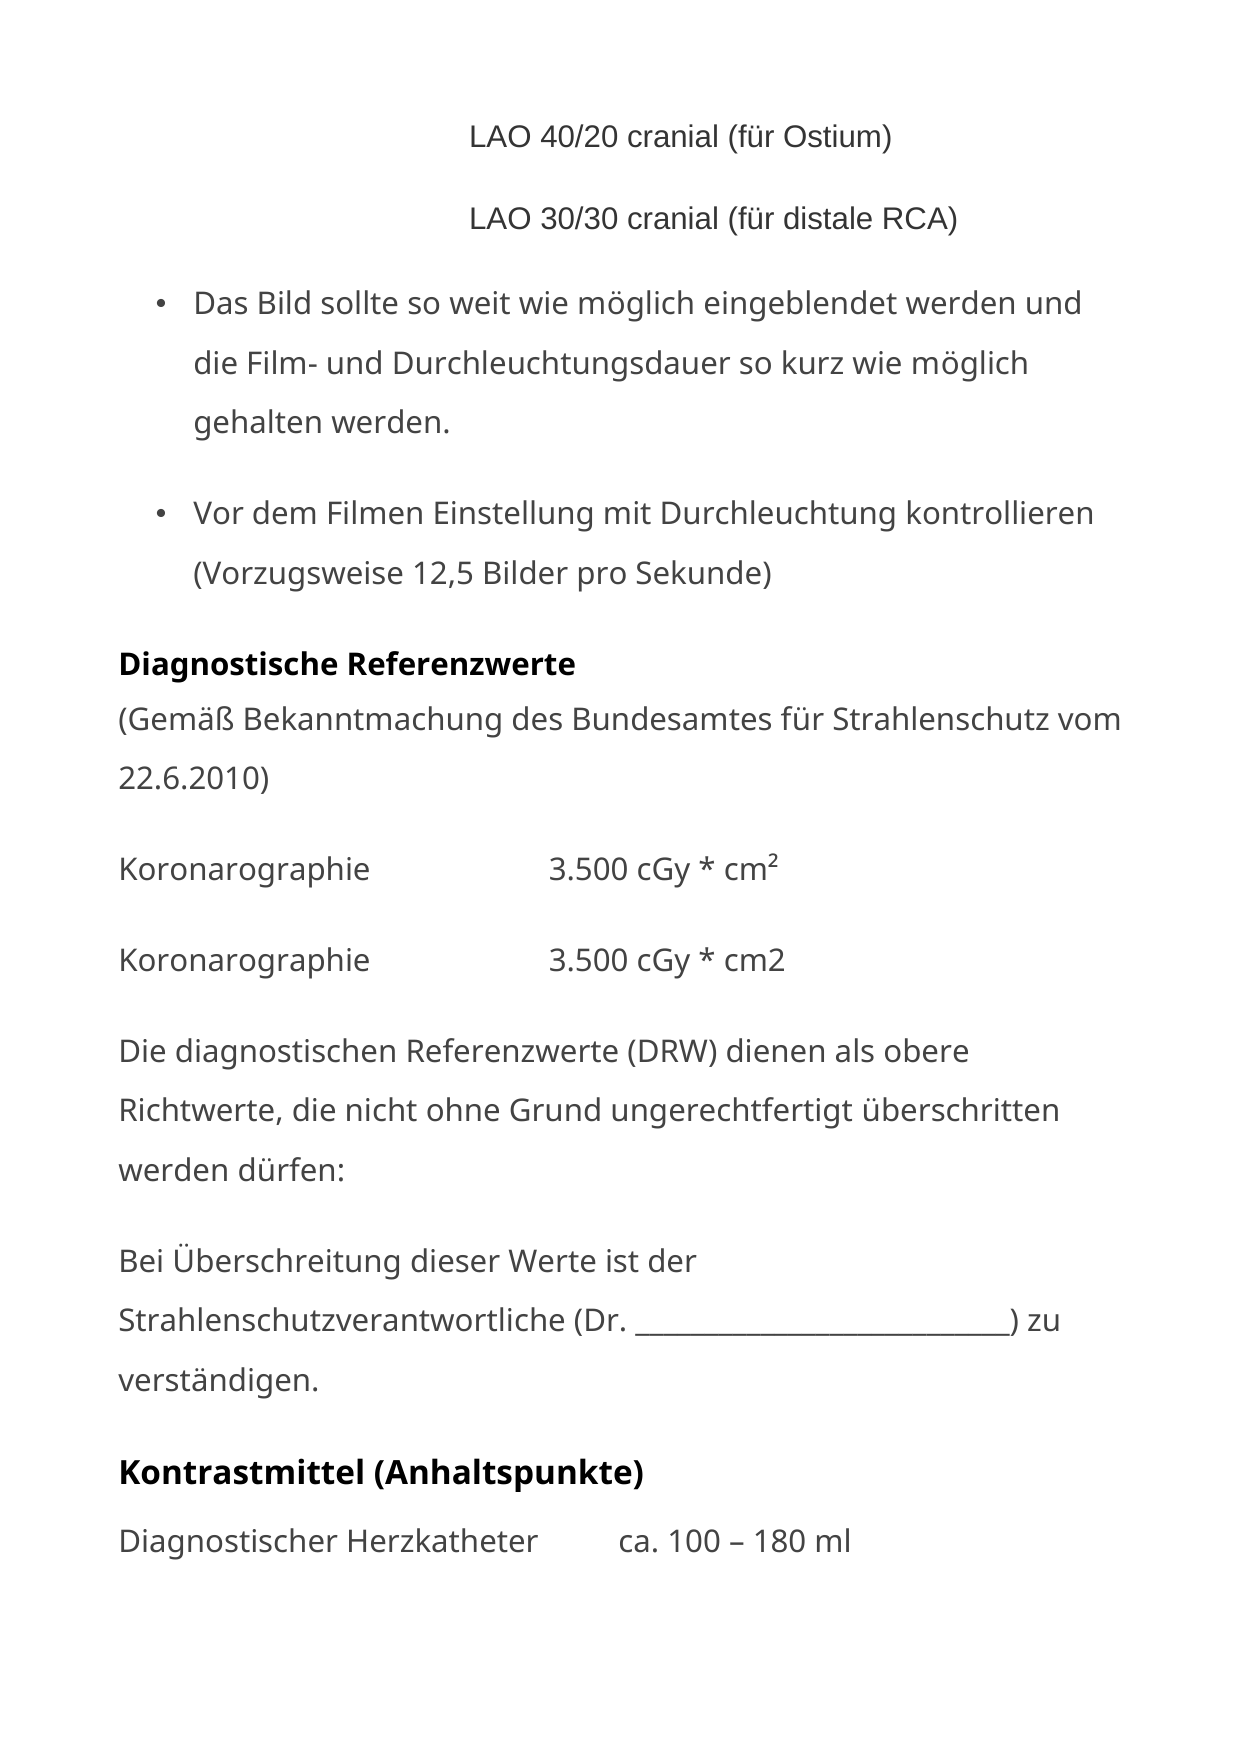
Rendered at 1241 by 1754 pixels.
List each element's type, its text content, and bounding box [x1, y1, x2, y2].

text Koronarographie 3.500 cGy * cm² [118, 847, 1122, 890]
text Die diagnostischen Referenzwerte (DRW) dienen als obere Richtwerte, die nicht ohne Grund ungerechtfertigt überschritten werden dürfen: [118, 1029, 1122, 1191]
text Bei Überschreitung dieser Werte ist der Strahlenschutzverantwortliche (Dr. ___________________________) zu verständigen. [118, 1239, 1122, 1401]
text (Gemäß Bekanntmachung des Bundesamtes für Strahlenschutz vom 22.6.2010) [118, 697, 1122, 799]
subtitle Kontrastmittel (Anhaltspunkte) [118, 1449, 1122, 1494]
text Diagnostischer Herzkatheter ca. 100 – 180 ml [118, 1519, 1122, 1562]
text LAO 40/20 cranial (für Ostium) [118, 118, 1122, 154]
list Das Bild sollte so weit wie möglich eingeblendet werden und die Film- und Durchleuchtungsdauer so kurz wie möglich gehalten werden. [156, 281, 1122, 443]
subtitle Diagnostische Referenzwerte [118, 642, 1122, 684]
text Koronarographie 3.500 cGy * cm2 [118, 938, 1122, 981]
text LAO 30/30 cranial (für distale RCA) [118, 200, 1122, 236]
list Vor dem Filmen Einstellung mit Durchleuchtung kontrollieren (Vorzugsweise 12,5 Bilder pro Sekunde) [156, 491, 1122, 593]
